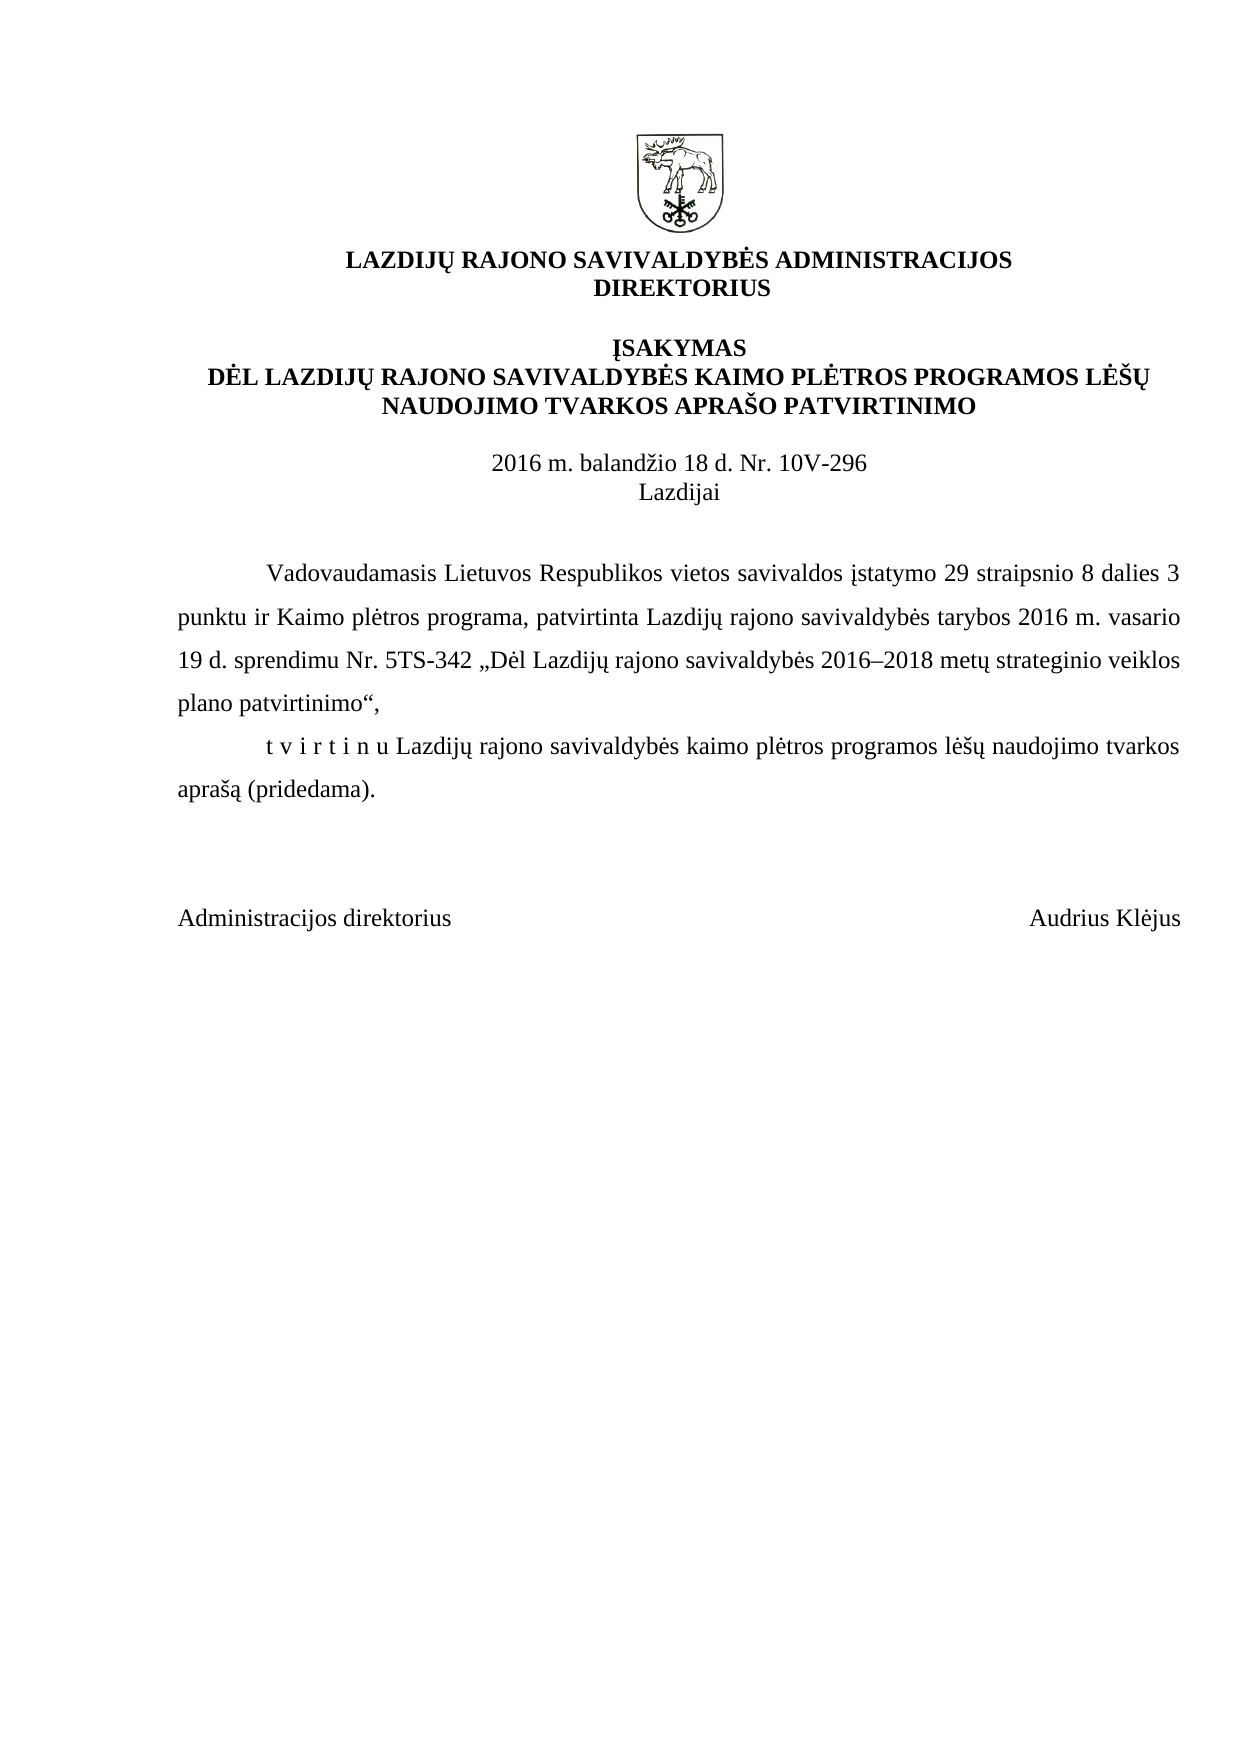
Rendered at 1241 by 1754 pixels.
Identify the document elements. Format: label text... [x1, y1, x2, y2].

text 2016 m. balandžio 18 d. Nr. 10V-296 [177, 448, 1181, 477]
text Lazdijai [177, 477, 1181, 506]
text Administracijos direktorius Audrius Klėjus [177, 903, 1181, 932]
text t v i r t i n u Lazdijų rajono savivaldybės kaimo plėtros programos lėšų naudojimo tvarkos aprašą (pridedama). [177, 731, 1181, 803]
text DIREKTORIUS [177, 273, 1181, 302]
text LAZDIJŲ RAJONO SAVIVALDYBĖS ADMINISTRACIJOS [177, 245, 1181, 273]
text ĮSAKYMAS [177, 333, 1181, 362]
text Vadovaudamasis Lietuvos Respublikos vietos savivaldos įstatymo 29 straipsnio 8 dalies 3 punktu ir Kaimo plėtros programa, patvirtinta Lazdijų rajono savivaldybės tarybos 2016 m. vasario 19 d. sprendimu Nr. 5TS-342 „Dėl Lazdijų rajono savivaldybės 2016–2018 metų strateginio veiklos plano patvirtinimo“, [177, 558, 1181, 717]
text DĖL LAZDIJŲ RAJONO SAVIVALDYBĖS KAIMO PLĖTROS PROGRAMOS LĖŠŲ NAUDOJIMO TVARKOS APRAŠO PATVIRTINIMO [177, 362, 1181, 419]
